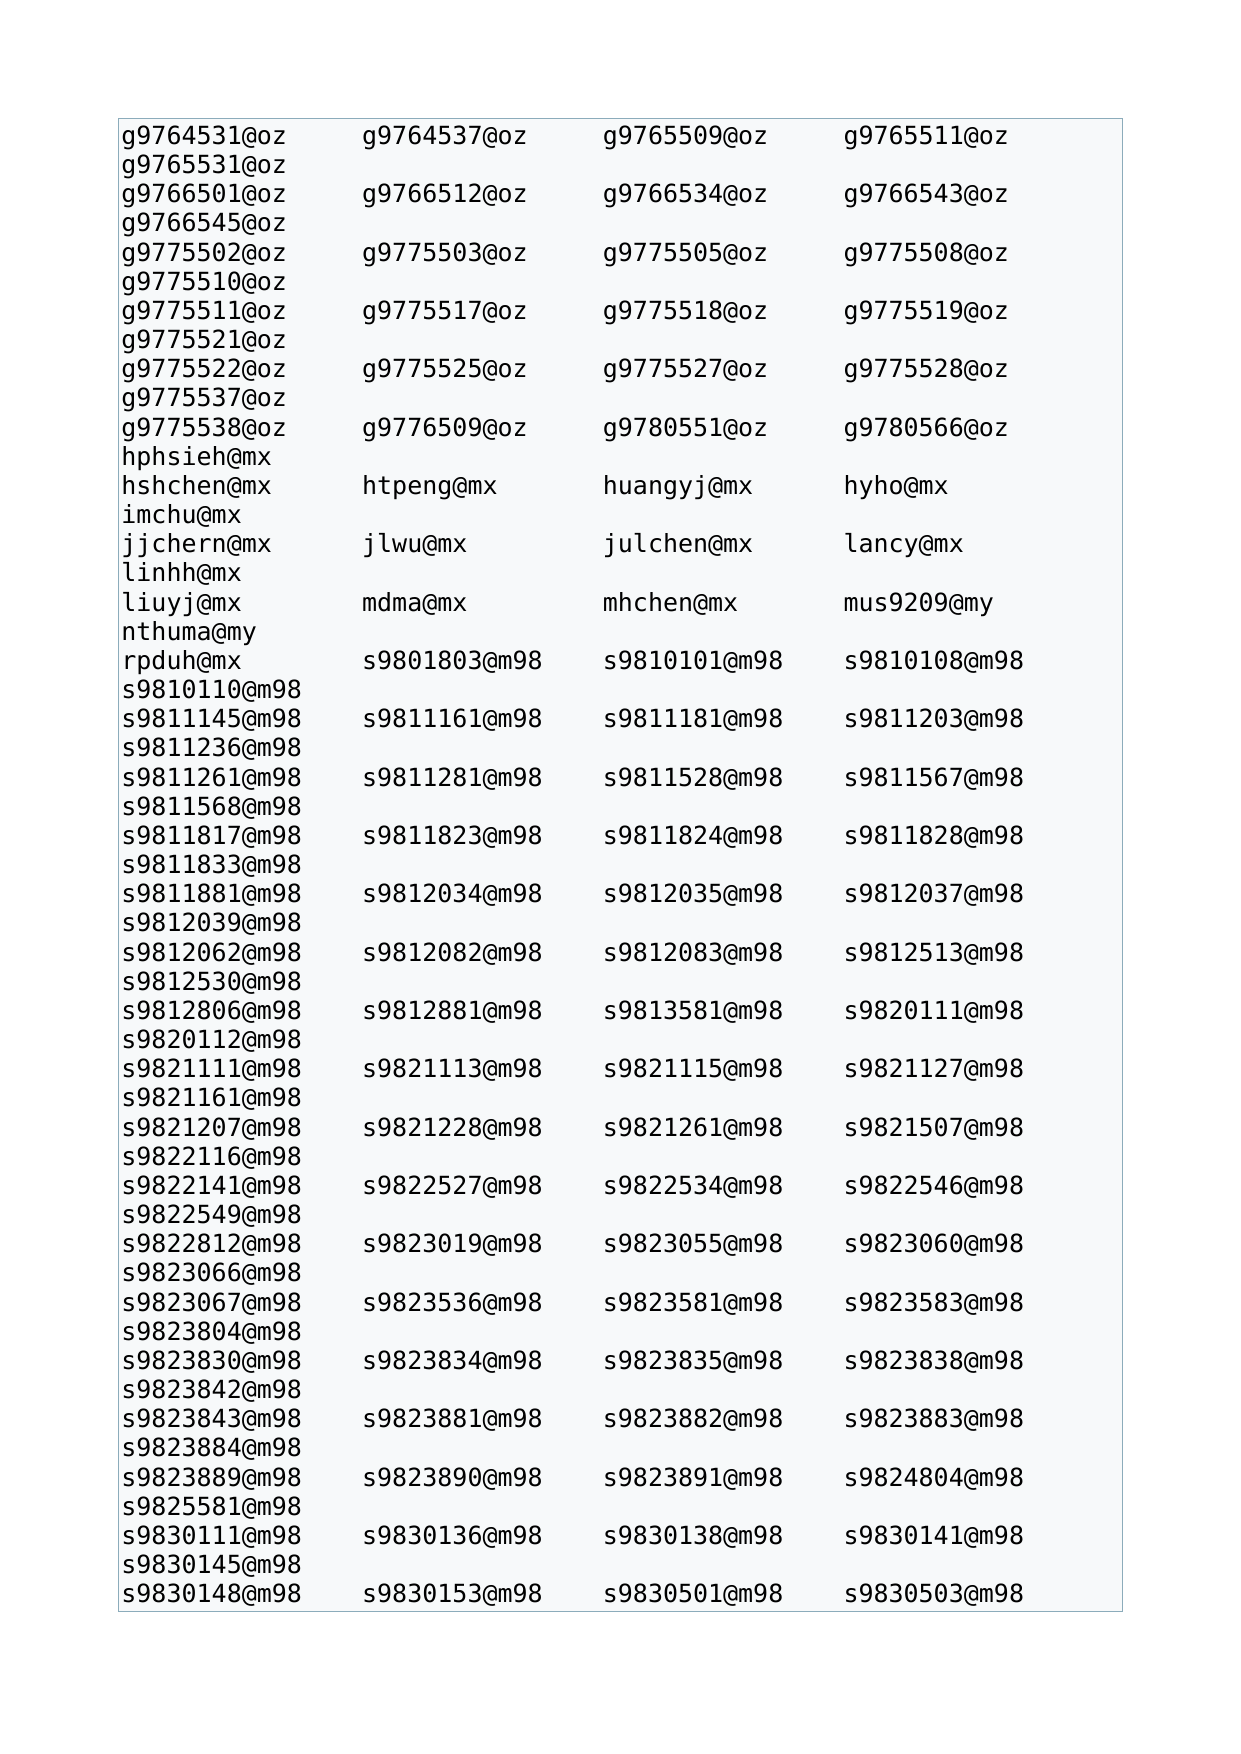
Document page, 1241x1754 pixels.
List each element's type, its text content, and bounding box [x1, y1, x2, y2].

text g9764531@oz g9764537@oz g9765509@oz g9765511@oz g9765531@oz g9766501@oz g9766512@oz g9766534@oz g9766543@oz g9766545@oz g9775502@oz g9775503@oz g9775505@oz g9775508@oz g9775510@oz g9775511@oz g9775517@oz g9775518@oz g9775519@oz g9775521@oz g9775522@oz g9775525@oz g9775527@oz g9775528@oz g9775537@oz g9775538@oz g9776509@oz g9780551@oz g9780566@oz hphsieh@mx hshchen@mx htpeng@mx huangyj@mx hyho@mx imchu@mx jjchern@mx jlwu@mx julchen@mx lancy@mx linhh@mx liuyj@mx mdma@mx mhchen@mx mus9209@my nthuma@my rpduh@mx s9801803@m98 s9810101@m98 s9810108@m98 s9810110@m98 s9811145@m98 s9811161@m98 s9811181@m98 s9811203@m98 s9811236@m98 s9811261@m98 s9811281@m98 s9811528@m98 s9811567@m98 s9811568@m98 s9811817@m98 s9811823@m98 s9811824@m98 s9811828@m98 s9811833@m98 s9811881@m98 s9812034@m98 s9812035@m98 s9812037@m98 s9812039@m98 s9812062@m98 s9812082@m98 s9812083@m98 s9812513@m98 s9812530@m98 s9812806@m98 s9812881@m98 s9813581@m98 s9820111@m98 s9820112@m98 s9821111@m98 s9821113@m98 s9821115@m98 s9821127@m98 s9821161@m98 s9821207@m98 s9821228@m98 s9821261@m98 s9821507@m98 s9822116@m98 s9822141@m98 s9822527@m98 s9822534@m98 s9822546@m98 s9822549@m98 s9822812@m98 s9823019@m98 s9823055@m98 s9823060@m98 s9823066@m98 s9823067@m98 s9823536@m98 s9823581@m98 s9823583@m98 s9823804@m98 s9823830@m98 s9823834@m98 s9823835@m98 s9823838@m98 s9823842@m98 s9823843@m98 s9823881@m98 s9823882@m98 s9823883@m98 s9823884@m98 s9823889@m98 s9823890@m98 s9823891@m98 s9824804@m98 s9825581@m98 s9830111@m98 s9830136@m98 s9830138@m98 s9830141@m98 s9830145@m98 s9830148@m98 s9830153@m98 s9830501@m98 s9830503@m98 [119, 119, 1122, 1611]
